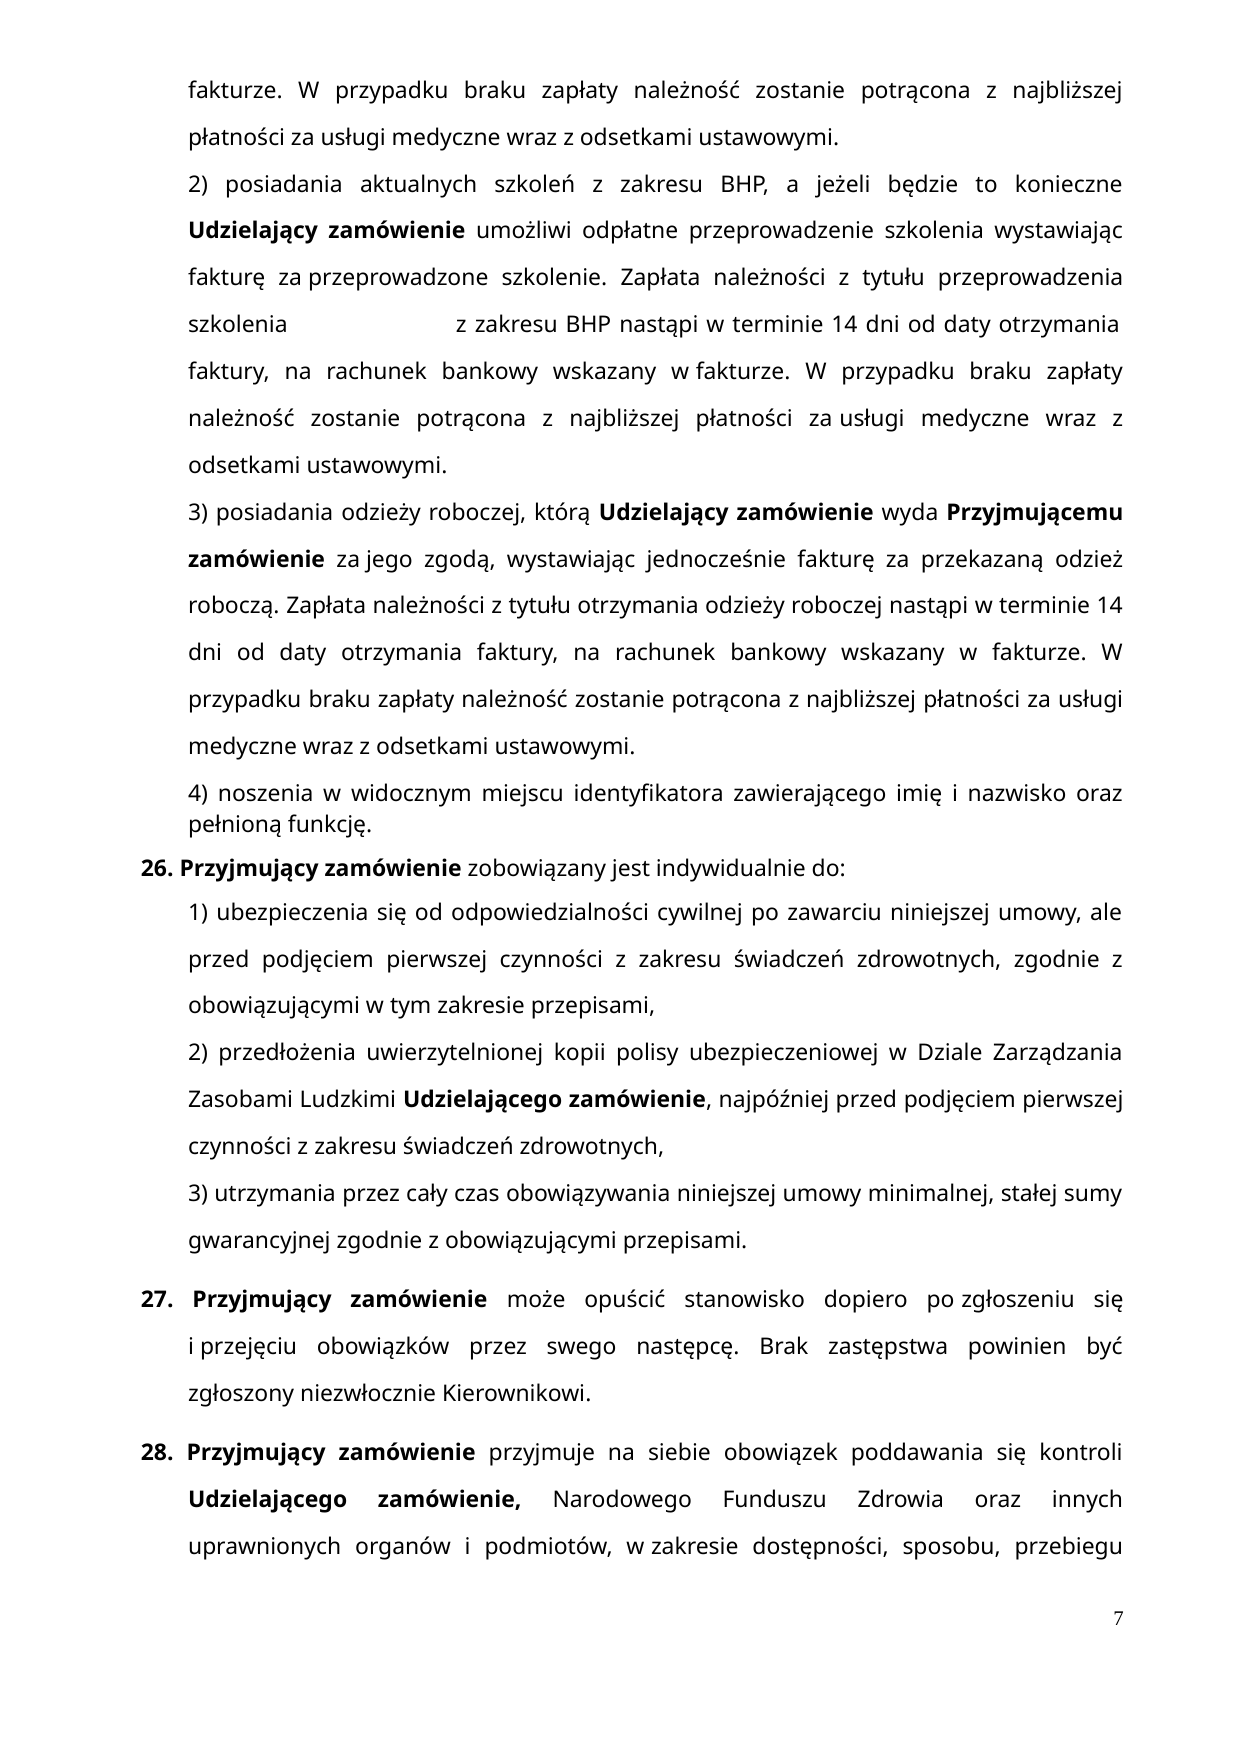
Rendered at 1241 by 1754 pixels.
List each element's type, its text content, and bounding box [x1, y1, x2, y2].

text 2) przedłożenia uwierzytelnionej kopii polisy ubezpieczeniowej w Dziale Zarządzania Zasobami Ludzkimi Udzielającego zamówienie, najpóźniej przed podjęciem pierwszej czynności z zakresu świadczeń zdrowotnych, [188, 1036, 1123, 1161]
text 4) noszenia w widocznym miejscu identyfikatora zawierającego imię i nazwisko oraz pełnioną funkcję. [188, 777, 1123, 839]
text 3) utrzymania przez cały czas obowiązywania niniejszej umowy minimalnej, stałej sumy gwarancyjnej zgodnie z obowiązującymi przepisami. [188, 1177, 1123, 1255]
text 3) posiadania odzieży roboczej, którą Udzielający zamówienie wyda Przyjmującemu zamówienie za jego zgodą, wystawiając jednocześnie fakturę za przekazaną odzież roboczą. Zapłata należności z tytułu otrzymania odzieży roboczej nastąpi w terminie 14 dni od daty otrzymania faktury, na rachunek bankowy wskazany w fakturze. W przypadku braku zapłaty należność zostanie potrącona z najbliższej płatności za usługi medyczne wraz z odsetkami ustawowymi. [188, 496, 1123, 761]
text 27. Przyjmujący zamówienie może opuścić stanowisko dopiero po zgłoszeniu się i przejęciu obowiązków przez swego następcę. Brak zastępstwa powinien być zgłoszony niezwłocznie Kierownikowi. [141, 1283, 1123, 1408]
text 28. Przyjmujący zamówienie przyjmuje na siebie obowiązek poddawania się kontroli Udzielającego zamówienie, Narodowego Funduszu Zdrowia oraz innych uprawnionych organów i podmiotów, w zakresie dostępności, sposobu, przebiegu [141, 1436, 1123, 1561]
text 26. Przyjmujący zamówienie zobowiązany jest indywidualnie do: [141, 852, 1123, 883]
text fakturze. W przypadku braku zapłaty należność zostanie potrącona z najbliższej płatności za usługi medyczne wraz z odsetkami ustawowymi. [188, 74, 1123, 152]
text 2) posiadania aktualnych szkoleń z zakresu BHP, a jeżeli będzie to konieczne Udzielający zamówienie umożliwi odpłatne przeprowadzenie szkolenia wystawiając fakturę za przeprowadzone szkolenie. Zapłata należności z tytułu przeprowadzenia szkolenia z zakresu BHP nastąpi w terminie 14 dni od daty otrzymania faktury, na rachunek bankowy wskazany w fakturze. W przypadku braku zapłaty należność zostanie potrącona z najbliższej płatności za usługi medyczne wraz z odsetkami ustawowymi. [188, 167, 1123, 480]
text 1) ubezpieczenia się od odpowiedzialności cywilnej po zawarciu niniejszej umowy, ale przed podjęciem pierwszej czynności z zakresu świadczeń zdrowotnych, zgodnie z obowiązującymi w tym zakresie przepisami, [188, 896, 1123, 1021]
